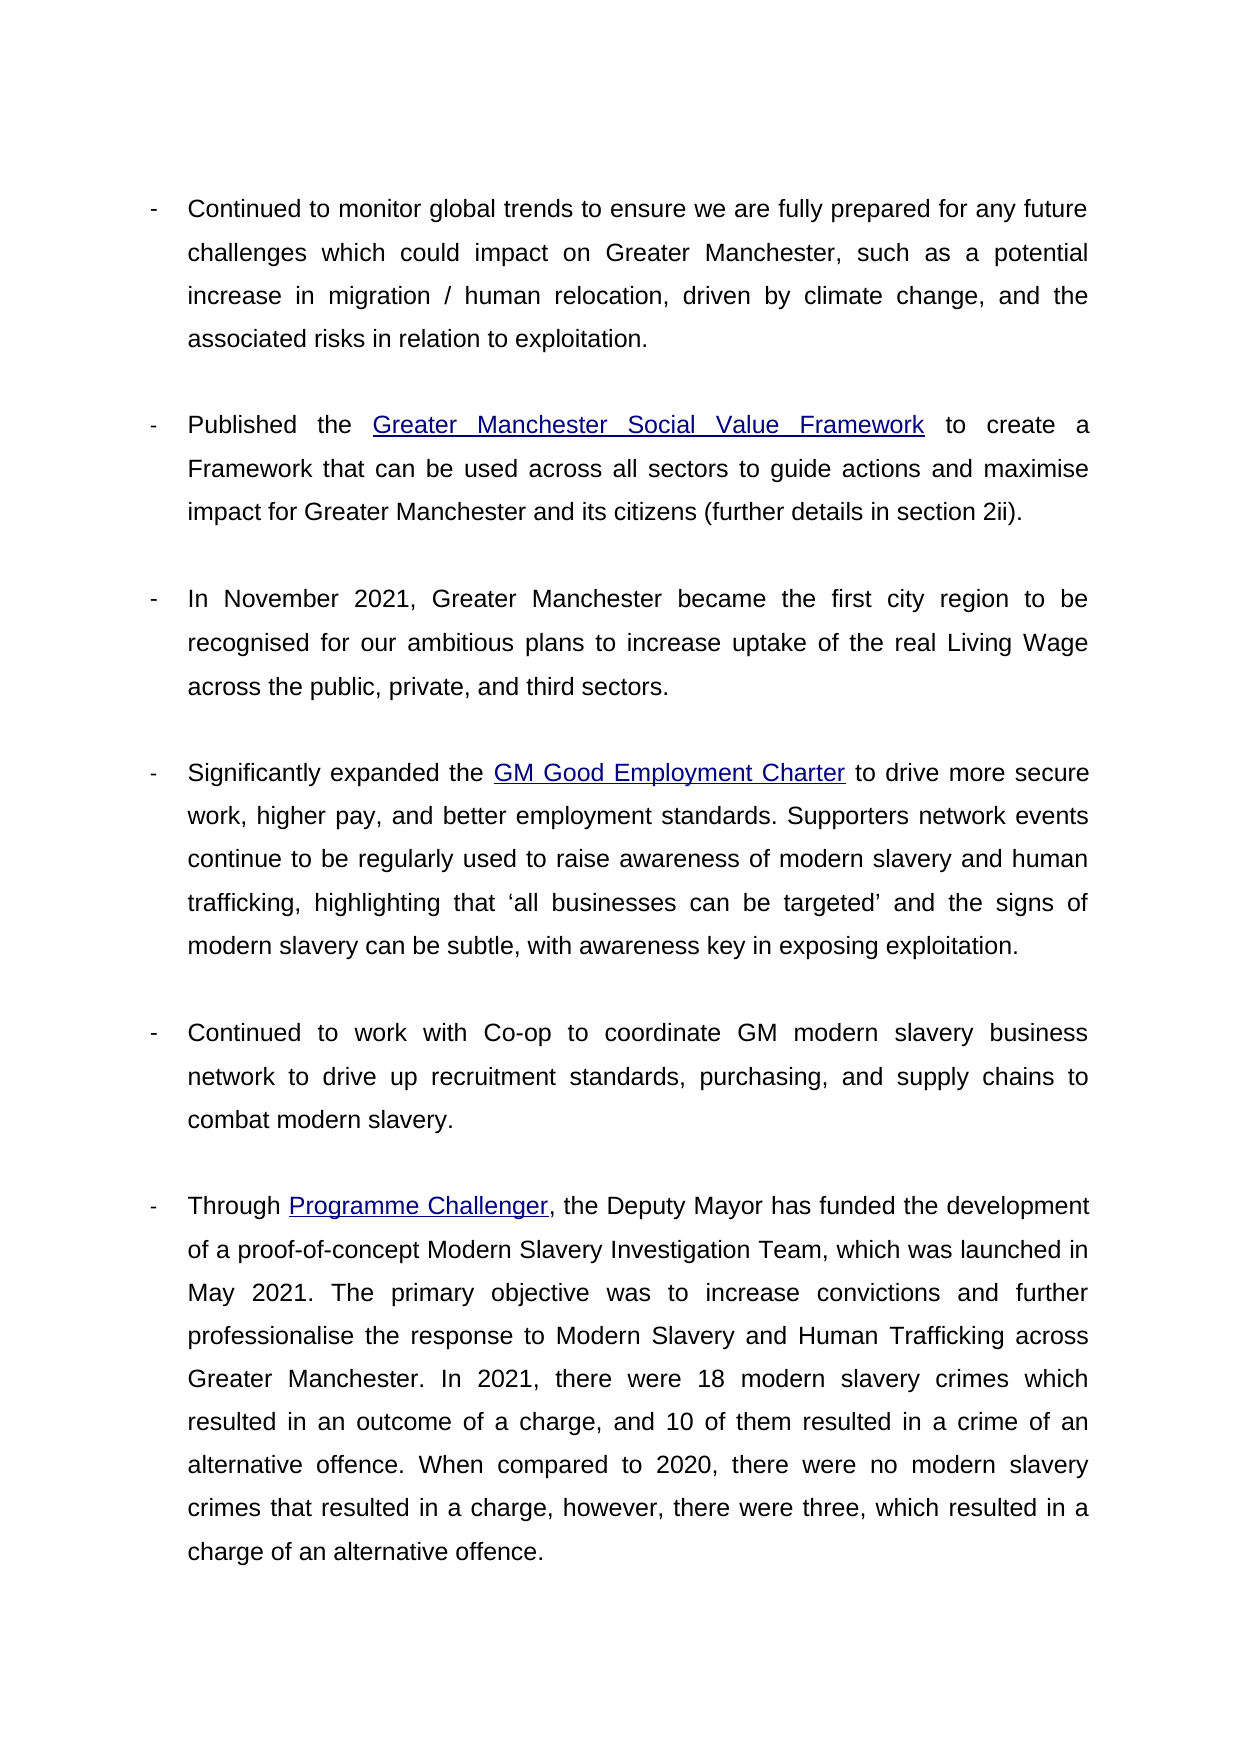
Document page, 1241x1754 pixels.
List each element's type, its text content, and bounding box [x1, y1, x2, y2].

list Significantly expanded the GM Good Employment Charter to drive more secure work, higher pay, and better employment standards. Supporters network events continue to be regularly used to raise awareness of modern slavery and human trafficking, highlighting that ‘all businesses can be targeted’ and the signs of modern slavery can be subtle, with awareness key in exposing exploitation. [150, 758, 1090, 959]
list In November 2021, Greater Manchester became the first city region to be recognised for our ambitious plans to increase uptake of the real Living Wage across the public, private, and third sectors. [150, 583, 1090, 700]
list Through Programme Challenger, the Deputy Mayor has funded the development of a proof-of-concept Modern Slavery Investigation Team, which was launched in May 2021. The primary objective was to increase convictions and further professionalise the response to Modern Slavery and Human Trafficking across Greater Manchester. In 2021, there were 18 modern slavery crimes which resulted in an outcome of a charge, and 10 of them resulted in a crime of an alternative offence. When compared to 2020, there were no modern slavery crimes that resulted in a charge, however, there were three, which resulted in a charge of an alternative offence. [150, 1191, 1090, 1565]
list Published the Greater Manchester Social Value Framework to create a Framework that can be used across all sectors to guide actions and maximise impact for Greater Manchester and its citizens (further details in section 2ii). [150, 411, 1090, 526]
list Continued to monitor global trends to ensure we are fully prepared for any future challenges which could impact on Greater Manchester, such as a potential increase in migration / human relocation, driven by climate change, and the associated risks in relation to exploitation. [150, 193, 1090, 353]
list Continued to work with Co-op to coordinate GM modern slavery business network to drive up recruitment standards, purchasing, and supply chains to combat modern slavery. [150, 1017, 1090, 1134]
